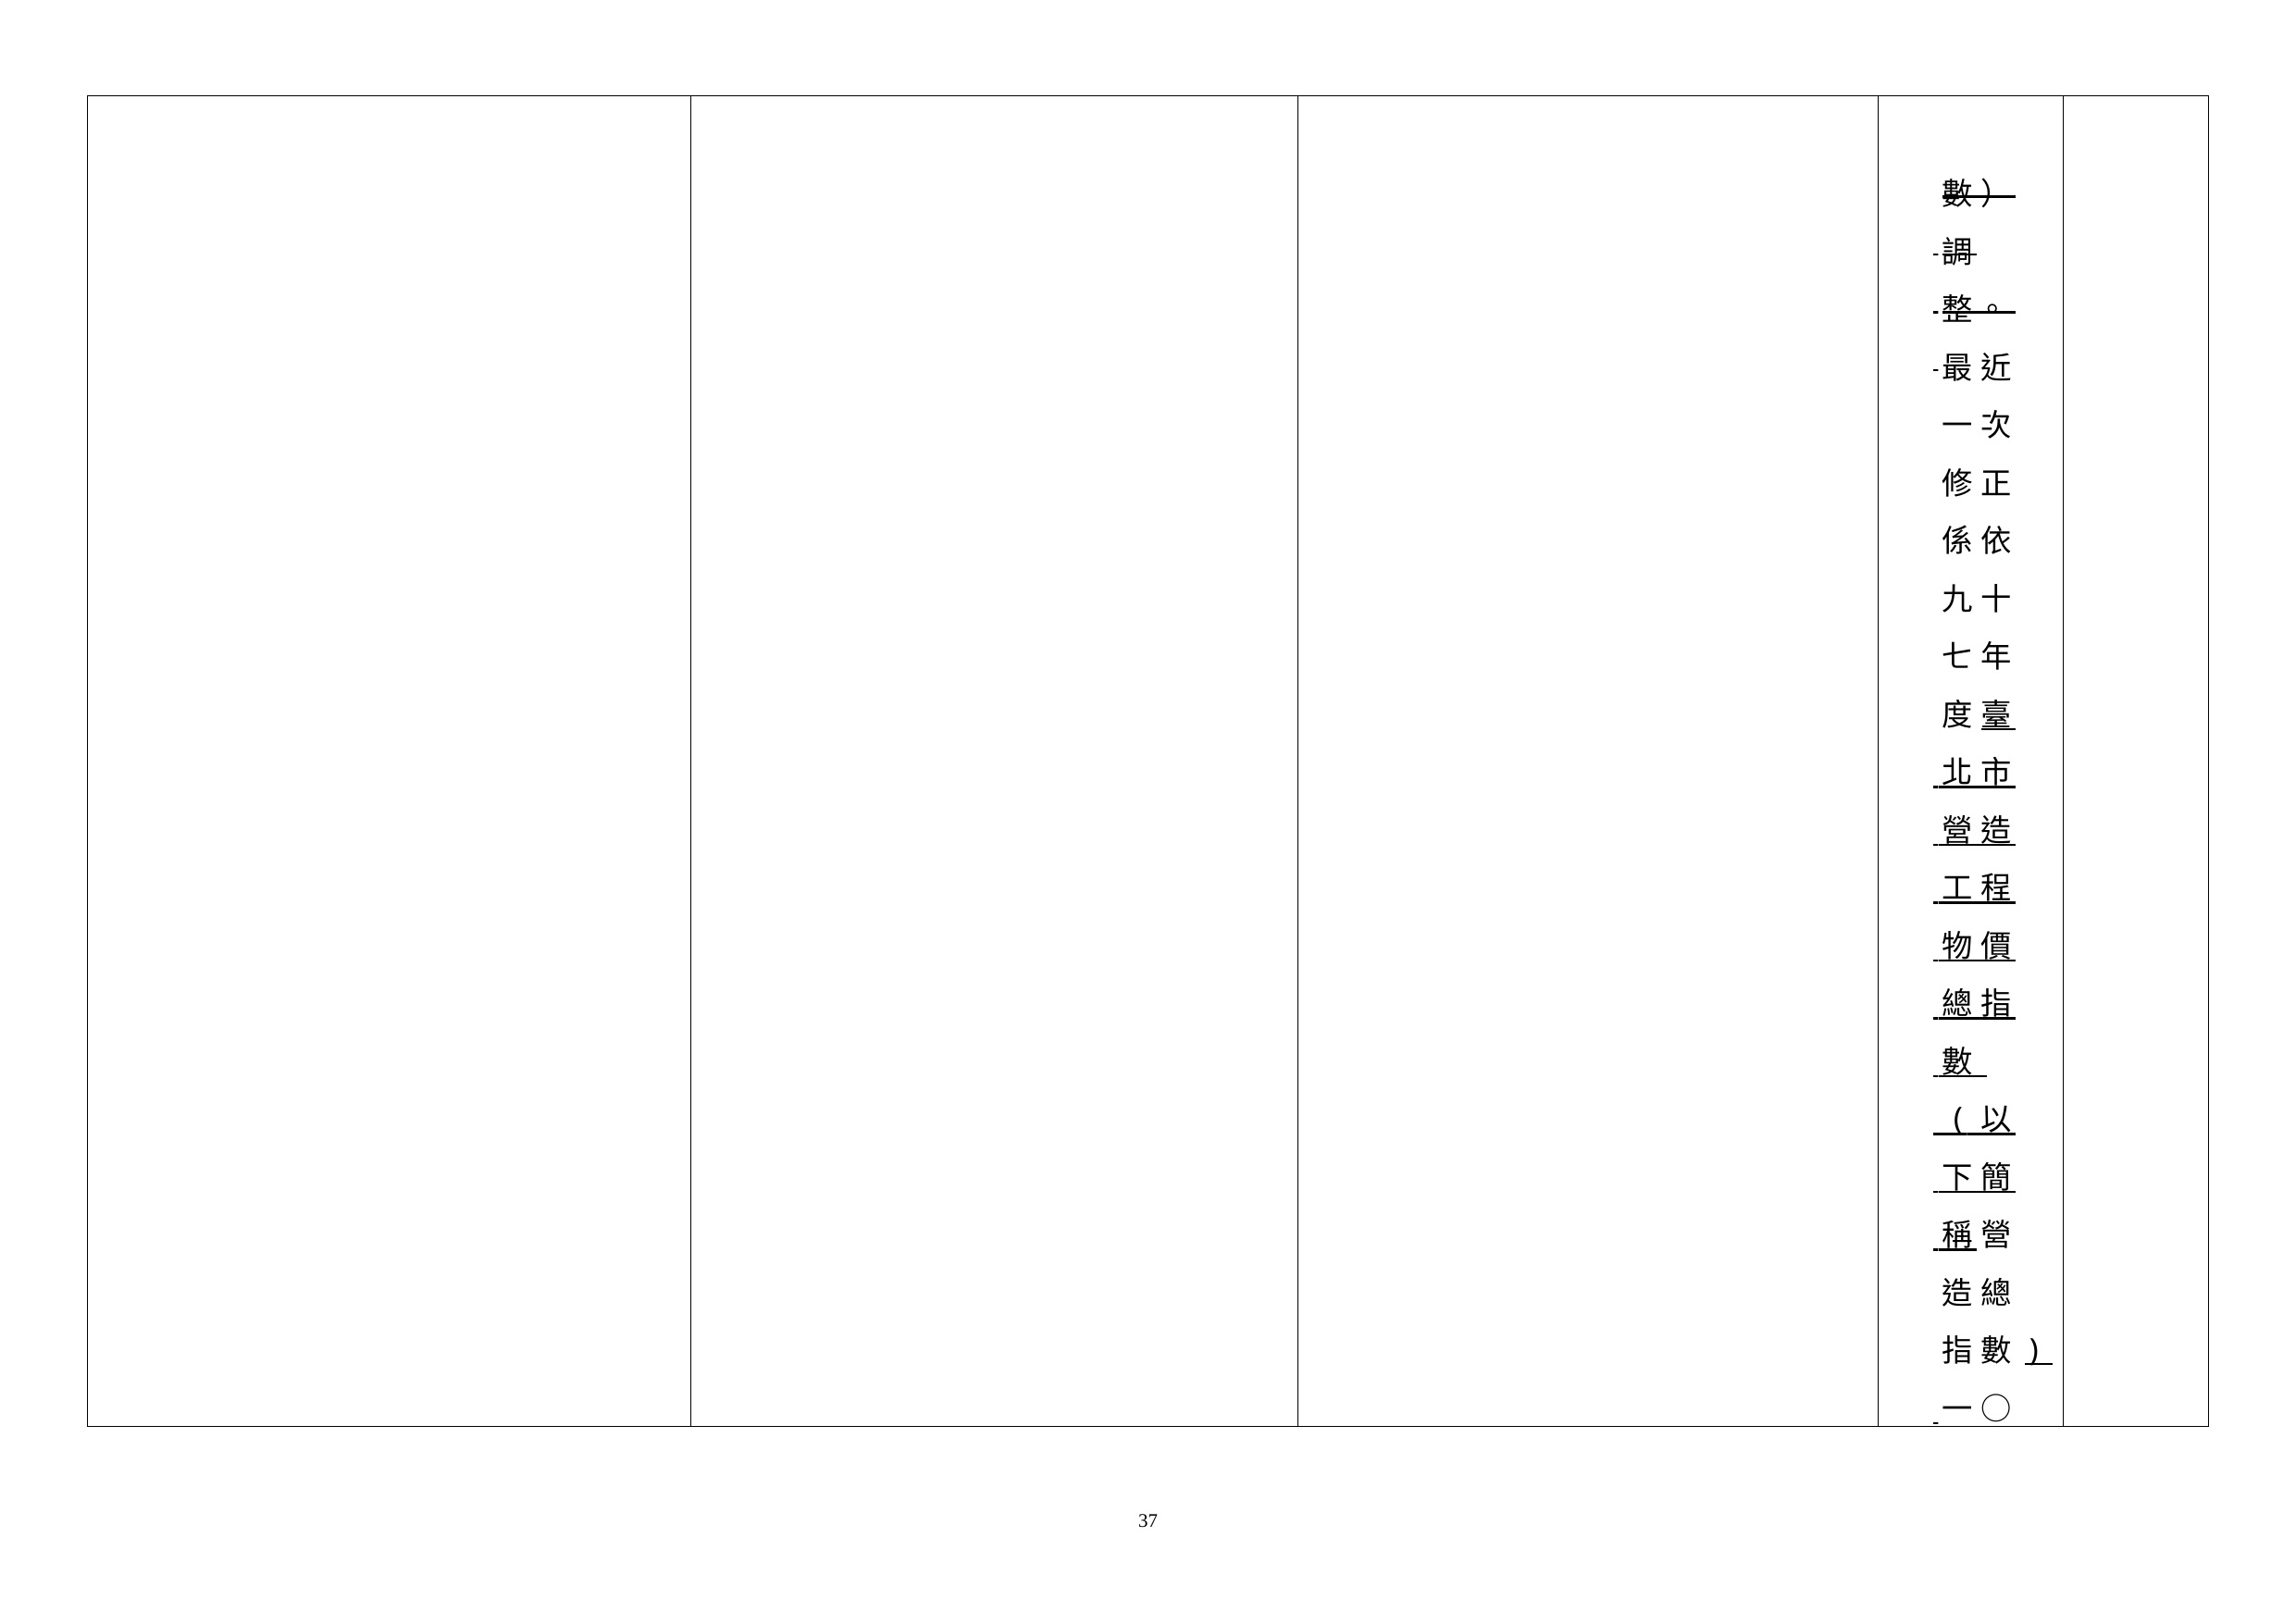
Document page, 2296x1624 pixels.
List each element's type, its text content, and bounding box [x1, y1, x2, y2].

table_cell 附表一 重建單價估算基準表 （新臺幣 元/平方公尺） [691, 96, 1297, 1426]
table_cell 附表一 重建單價估算基準表 （新臺幣 元/平方公尺） [88, 96, 690, 1426]
table_cell 一、基準表附表一名稱配合第四條條文規定用語調整一致。 二、依臺北市舉辦公共工程拆遷補償自治條例第二十八條第二項規定：「本自治條例內有關第九條、第十二條、第十三條及第十六條所定各項費用之計算標準，由主管機關視物價情形及市場行情調整修正之，並送臺北市議會備查。」 三、查本附表所訂建築物重建單價，係依臺北市議會審定之最後一次國宅造價（九十三年），加計臺北市營造工程物價總指數（以下簡稱營造總指數）調整。最近一次修正係依九十七年度臺北市營造工程物價總指數(以下簡稱營造總指數)一○六點一九，將重建單價調高百分之十三點七五%，後因九十八年至一○七年間營造總指數均未高於九十七年度，故未修正。 四、查一○八年度營造總指數一○八點○七，已高於九十七年度營造總指數一○六點一九，爰按兩年度指數差幅，調整百分之一點七七%，調整後之個位數(元)按往例採無條件進位至十元。 [1879, 96, 2063, 1426]
table_cell 附表一 重建單價基準表 （新臺幣 元/平方公尺） [1298, 96, 1878, 1426]
table_cell [2064, 96, 2208, 1426]
